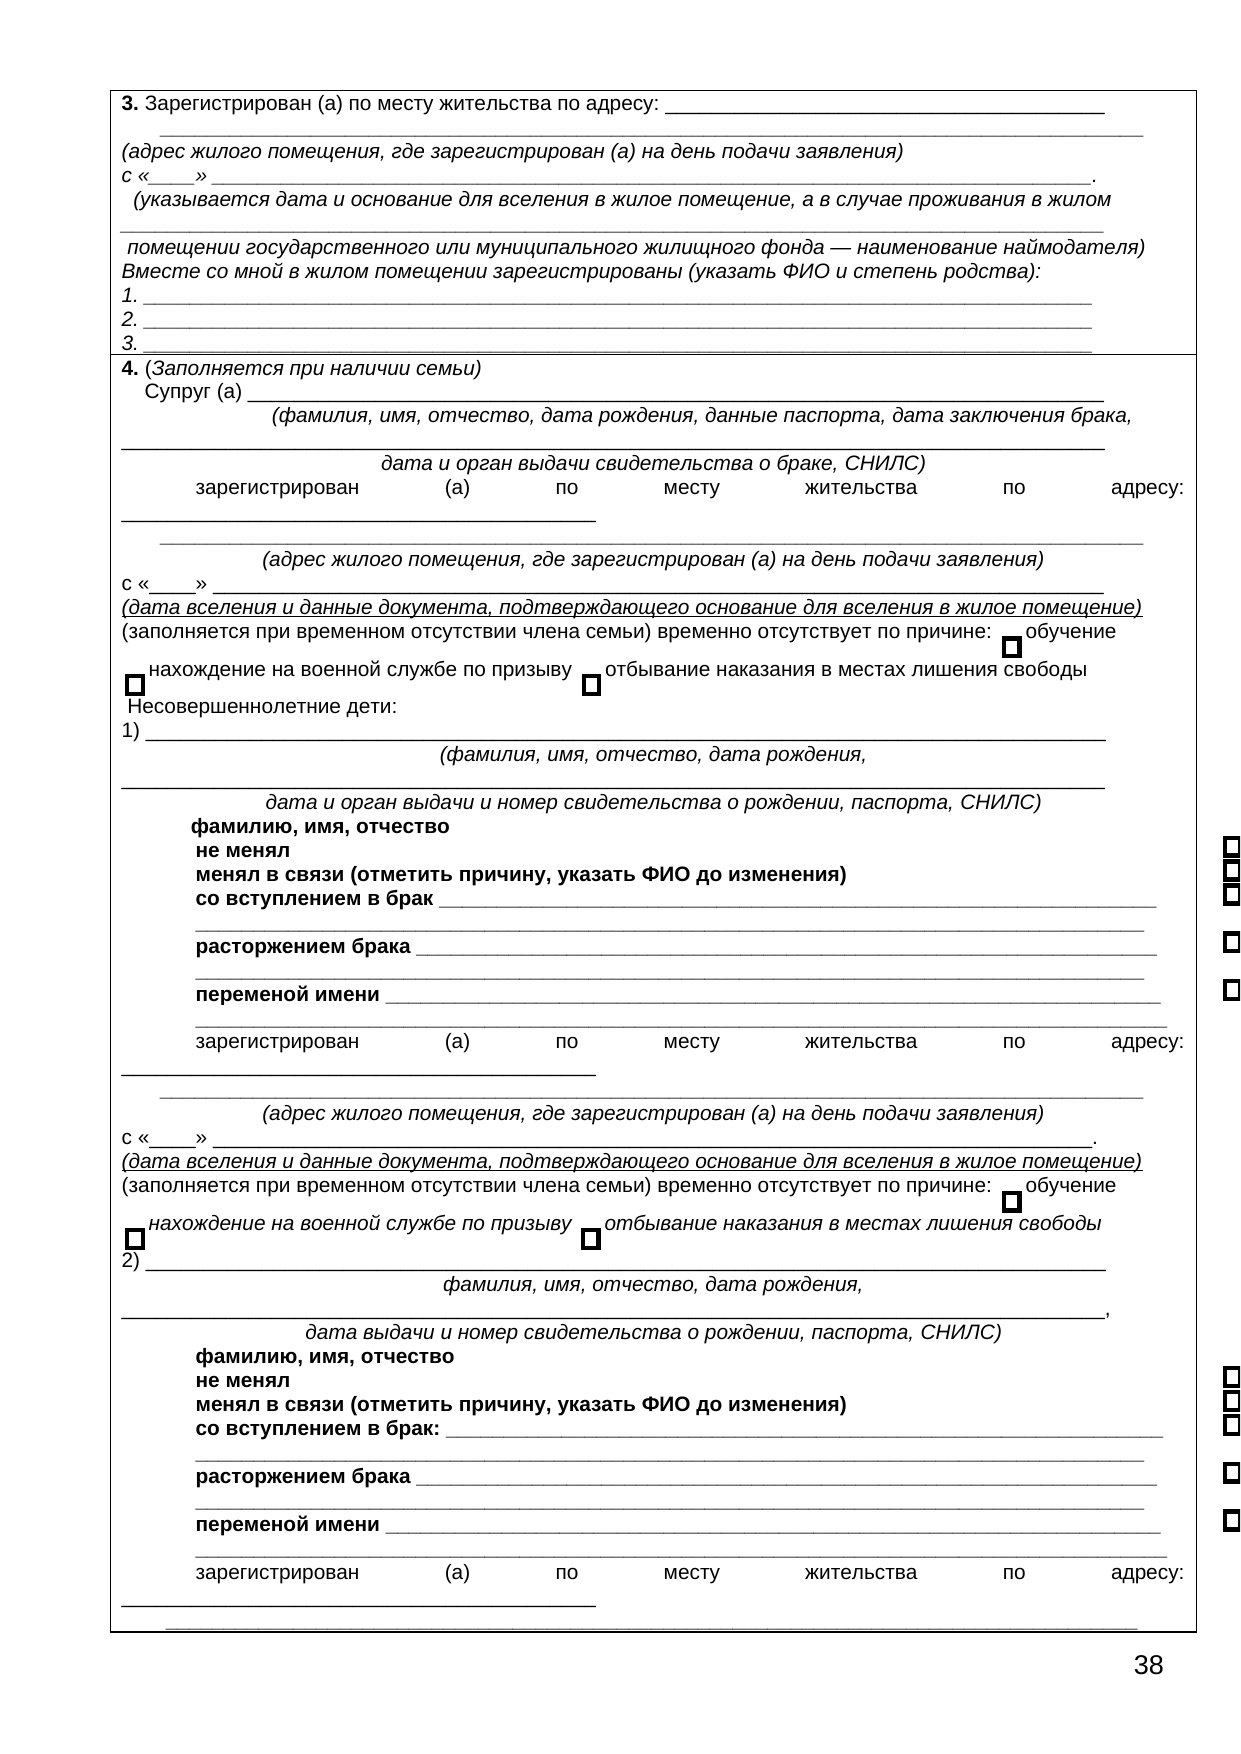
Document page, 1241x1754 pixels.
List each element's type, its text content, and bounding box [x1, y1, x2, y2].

table_cell 4. (Заполняется при наличии семьи) Супруг (а) __________________________________________________________________________ (фамилия, имя, отчество, дата рождения, данные паспорта, дата заключения брака, _____________________________________________________________________________________ дата и орган выдачи свидетельства о браке, СНИЛС) зарегистрирован (а) по месту жительства по адресу: _________________________________________ _____________________________________________________________________________________ (адрес жилого помещения, где зарегистрирован (а) на день подачи заявления) с «____» _____________________________________________________________________________ (дата вселения и данные документа, подтверждающего основание для вселения в жилое помещение) (заполняется при временном отсутствии члена семьи) временно отсутствует по причине: обучение нахождение на военной службе по призыву отбывание наказания в местах лишения свободы Несовершеннолетние дети: 1) ___________________________________________________________________________________ (фамилия, имя, отчество, дата рождения, _____________________________________________________________________________________ дата и орган выдачи и номер свидетельства о рождении, паспорта, СНИЛС) фамилию, имя, отчество не менял менял в связи (отметить причину, указать ФИО до изменения) со вступлением в брак ______________________________________________________________ __________________________________________________________________________________ расторжением брака ________________________________________________________________ __________________________________________________________________________________ переменой имени ___________________________________________________________________ ____________________________________________________________________________________ зарегистрирован (а) по месту жительства по адресу: _________________________________________ _____________________________________________________________________________________ (адрес жилого помещения, где зарегистрирован (а) на день подачи заявления) с «____» ____________________________________________________________________________. (дата вселения и данные документа, подтверждающего основание для вселения в жилое помещение) (заполняется при временном отсутствии члена семьи) временно отсутствует по причине: обучение нахождение на военной службе по призыву отбывание наказания в местах лишения свободы 2) ___________________________________________________________________________________ фамилия, имя, отчество, дата рождения, _____________________________________________________________________________________, дата выдачи и номер свидетельства о рождении, паспорта, СНИЛС) фамилию, имя, отчество не менял менял в связи (отметить причину, указать ФИО до изменения) со вступлением в брак: ______________________________________________________________ __________________________________________________________________________________ расторжением брака ________________________________________________________________ __________________________________________________________________________________ переменой имени ___________________________________________________________________ ____________________________________________________________________________________ зарегистрирован (а) по месту жительства по адресу: _________________________________________ ____________________________________________________________________________________ [111, 355, 1196, 1631]
table_cell 3. Зарегистрирован (а) по месту жительства по адресу: ______________________________________ _____________________________________________________________________________________ (адрес жилого помещения, где зарегистрирован (а) на день подачи заявления) с «____» ____________________________________________________________________________. (указывается дата и основание для вселения в жилое помещение, а в случае проживания в жилом _____________________________________________________________________________________ помещении государственного или муниципального жилищного фонда — наименование наймодателя) Вместе со мной в жилом помещении зарегистрированы (указать ФИО и степень родства): 1. __________________________________________________________________________________ 2. __________________________________________________________________________________ 3. __________________________________________________________________________________ [111, 91, 1196, 354]
